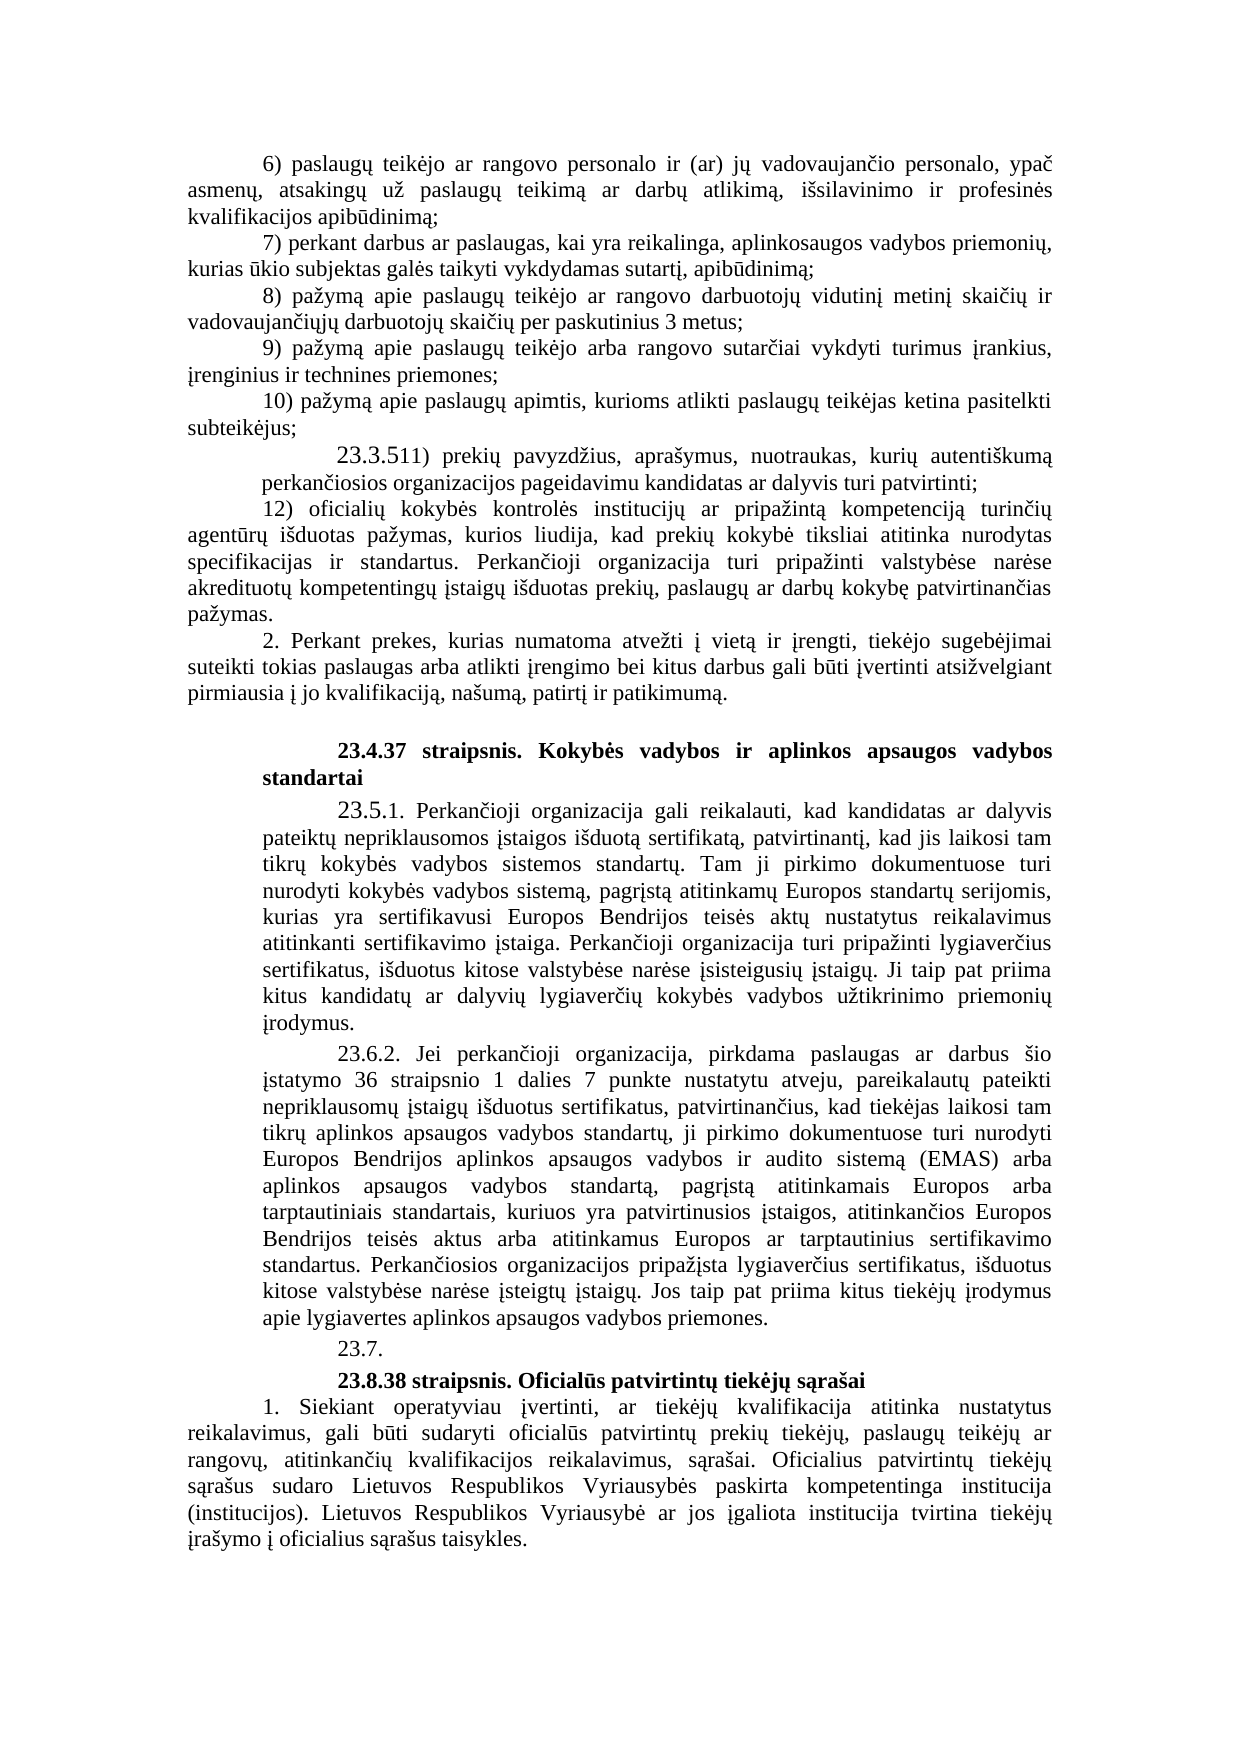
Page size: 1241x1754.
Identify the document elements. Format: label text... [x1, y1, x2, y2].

text 9) pažymą apie paslaugų teikėjo arba rangovo sutarčiai vykdyti turimus įrankius, įrenginius ir technines priemones; [187, 334, 1053, 387]
subtitle 37 straipsnis. Kokybės vadybos ir aplinkos apsaugos vadybos standartai [187, 737, 1053, 790]
text 6) paslaugų teikėjo ar rangovo personalo ir (ar) jų vadovaujančio personalo, ypač asmenų, atsakingų už paslaugų teikimą ar darbų atlikimą, išsilavinimo ir profesinės kvalifikacijos apibūdinimą; [187, 150, 1053, 229]
text 10) pažymą apie paslaugų apimtis, kurioms atlikti paslaugų teikėjas ketina pasitelkti subteikėjus; [187, 387, 1053, 440]
subtitle 38 straipsnis. Oficialūs patvirtintų tiekėjų sąrašai [187, 1367, 1053, 1393]
text 1. Siekiant operatyviau įvertinti, ar tiekėjų kvalifikacija atitinka nustatytus reikalavimus, gali būti sudaryti oficialūs patvirtintų prekių tiekėjų, paslaugų teikėjų ar rangovų, atitinkančių kvalifikacijos reikalavimus, sąrašai. Oficialius patvirtintų tiekėjų sąrašus sudaro Lietuvos Respublikos Vyriausybės paskirta kompetentinga institucija (institucijos). Lietuvos Respublikos Vyriausybė ar jos įgaliota institucija tvirtina tiekėjų įrašymo į oficialius sąrašus taisykles. [187, 1393, 1053, 1551]
subtitle 2. Jei perkančioji organizacija, pirkdama paslaugas ar darbus šio įstatymo 36 straipsnio 1 dalies 7 punkte nustatytu atveju, pareikalautų pateikti nepriklausomų įstaigų išduotus sertifikatus, patvirtinančius, kad tiekėjas laikosi tam tikrų aplinkos apsaugos vadybos standartų, ji pirkimo dokumentuose turi nurodyti Europos Bendrijos aplinkos apsaugos vadybos ir audito sistemą (EMAS) arba aplinkos apsaugos vadybos standartą, pagrįstą atitinkamais Europos arba tarptautiniais standartais, kuriuos yra patvirtinusios įstaigos, atitinkančios Europos Bendrijos teisės aktus arba atitinkamus Europos ar tarptautinius sertifikavimo standartus. Perkančiosios organizacijos pripažįsta lygiaverčius sertifikatus, išduotus kitose valstybėse narėse įsteigtų įstaigų. Jos taip pat priima kitus tiekėjų įrodymus apie lygiavertes aplinkos apsaugos vadybos priemones. [187, 1040, 1053, 1330]
text 12) oficialių kokybės kontrolės institucijų ar pripažintą kompetenciją turinčių agentūrų išduotas pažymas, kurios liudija, kad prekių kokybė tiksliai atitinka nurodytas specifikacijas ir standartus. Perkančioji organizacija turi pripažinti valstybėse narėse akredituotų kompetentingų įstaigų išduotas prekių, paslaugų ar darbų kokybę patvirtinančias pažymas. [187, 495, 1053, 627]
text 7) perkant darbus ar paslaugas, kai yra reikalinga, aplinkosaugos vadybos priemonių, kurias ūkio subjektas galės taikyti vykdydamas sutartį, apibūdinimą; [187, 229, 1053, 282]
subtitle 11) prekių pavyzdžius, aprašymus, nuotraukas, kurių autentiškumą perkančiosios organizacijos pageidavimu kandidatas ar dalyvis turi patvirtinti; [187, 440, 1053, 495]
text 2. Perkant prekes, kurias numatoma atvežti į vietą ir įrengti, tiekėjo sugebėjimai suteikti tokias paslaugas arba atlikti įrengimo bei kitus darbus gali būti įvertinti atsižvelgiant pirmiausia į jo kvalifikaciją, našumą, patirtį ir patikimumą. [187, 627, 1053, 706]
subtitle 1. Perkančioji organizacija gali reikalauti, kad kandidatas ar dalyvis pateiktų nepriklausomos įstaigos išduotą sertifikatą, patvirtinantį, kad jis laikosi tam tikrų kokybės vadybos sistemos standartų. Tam ji pirkimo dokumentuose turi nurodyti kokybės vadybos sistemą, pagrįstą atitinkamų Europos standartų serijomis, kurias yra sertifikavusi Europos Bendrijos teisės aktų nustatytus reikalavimus atitinkanti sertifikavimo įstaiga. Perkančioji organizacija turi pripažinti lygiaverčius sertifikatus, išduotus kitose valstybėse narėse įsisteigusių įstaigų. Ji taip pat priima kitus kandidatų ar dalyvių lygiaverčių kokybės vadybos užtikrinimo priemonių įrodymus. [187, 795, 1053, 1035]
text 8) pažymą apie paslaugų teikėjo ar rangovo darbuotojų vidutinį metinį skaičių ir vadovaujančiųjų darbuotojų skaičių per paskutinius 3 metus; [187, 282, 1053, 334]
